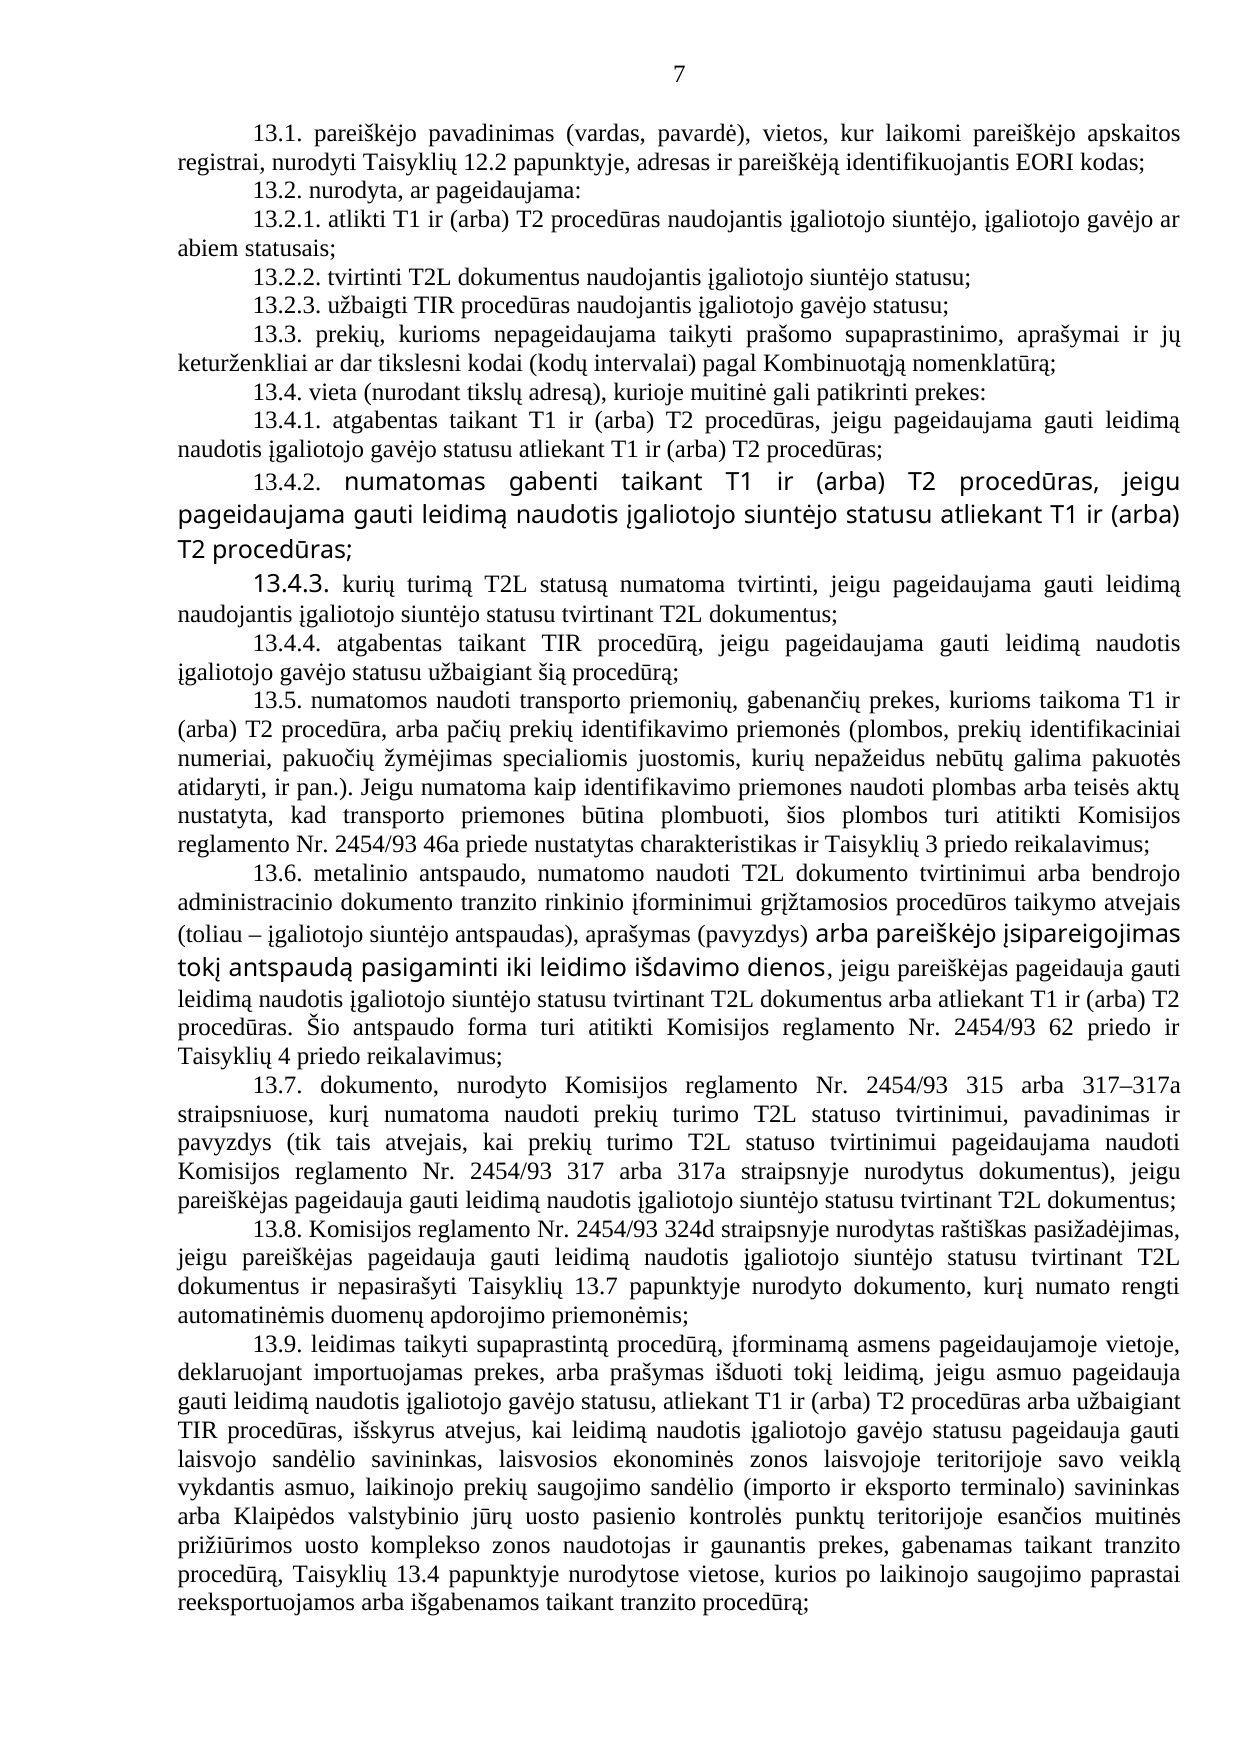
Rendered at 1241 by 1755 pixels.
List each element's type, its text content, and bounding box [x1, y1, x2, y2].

text 13.4.4. atgabentas taikant TIR procedūrą, jeigu pageidaujama gauti leidimą naudotis įgaliotojo gavėjo statusu užbaigiant šią procedūrą; [177, 628, 1181, 686]
text 13.8. Komisijos reglamento Nr. 2454/93 324d straipsnyje nurodytas raštiškas pasižadėjimas, jeigu pareiškėjas pageidauja gauti leidimą naudotis įgaliotojo siuntėjo statusu tvirtinant T2L dokumentus ir nepasirašyti Taisyklių 13.7 papunktyje nurodyto dokumento, kurį numato rengti automatinėmis duomenų apdorojimo priemonėmis; [177, 1214, 1181, 1329]
text 13.1. pareiškėjo pavadinimas (vardas, pavardė), vietos, kur laikomi pareiškėjo apskaitos registrai, nurodyti Taisyklių 12.2 papunktyje, adresas ir pareiškėją identifikuojantis EORI kodas; [177, 118, 1181, 176]
text 13.3. prekių, kurioms nepageidaujama taikyti prašomo supaprastinimo, aprašymai ir jų keturženkliai ar dar tikslesni kodai (kodų intervalai) pagal Kombinuotąją nomenklatūrą; [177, 319, 1181, 377]
text 13.4.3. kurių turimą T2L statusą numatoma tvirtinti, jeigu pageidaujama gauti leidimą naudojantis įgaliotojo siuntėjo statusu tvirtinant T2L dokumentus; [177, 565, 1181, 628]
text 13.4.2. numatomas gabenti taikant T1 ir (arba) T2 procedūras, jeigu pageidaujama gauti leidimą naudotis įgaliotojo siuntėjo statusu atliekant T1 ir (arba) T2 procedūras; [177, 463, 1181, 565]
text 13.2.2. tvirtinti T2L dokumentus naudojantis įgaliotojo siuntėjo statusu; [177, 262, 1181, 291]
text 13.2. nurodyta, ar pageidaujama: [177, 176, 1181, 204]
text 13.2.1. atlikti T1 ir (arba) T2 procedūras naudojantis įgaliotojo siuntėjo, įgaliotojo gavėjo ar abiem statusais; [177, 204, 1181, 262]
text 13.2.3. užbaigti TIR procedūras naudojantis įgaliotojo gavėjo statusu; [177, 291, 1181, 319]
text 13.4.1. atgabentas taikant T1 ir (arba) T2 procedūras, jeigu pageidaujama gauti leidimą naudotis įgaliotojo gavėjo statusu atliekant T1 ir (arba) T2 procedūras; [177, 406, 1181, 463]
text 13.7. dokumento, nurodyto Komisijos reglamento Nr. 2454/93 315 arba 317–317a straipsniuose, kurį numatoma naudoti prekių turimo T2L statuso tvirtinimui, pavadinimas ir pavyzdys (tik tais atvejais, kai prekių turimo T2L statuso tvirtinimui pageidaujama naudoti Komisijos reglamento Nr. 2454/93 317 arba 317a straipsnyje nurodytus dokumentus), jeigu pareiškėjas pageidauja gauti leidimą naudotis įgaliotojo siuntėjo statusu tvirtinant T2L dokumentus; [177, 1070, 1181, 1214]
text 13.6. metalinio antspaudo, numatomo naudoti T2L dokumento tvirtinimui arba bendrojo administracinio dokumento tranzito rinkinio įforminimui grįžtamosios procedūros taikymo atvejais (toliau – įgaliotojo siuntėjo antspaudas), aprašymas (pavyzdys) arba pareiškėjo įsipareigojimas tokį antspaudą pasigaminti iki leidimo išdavimo dienos, jeigu pareiškėjas pageidauja gauti leidimą naudotis įgaliotojo siuntėjo statusu tvirtinant T2L dokumentus arba atliekant T1 ir (arba) T2 procedūras. Šio antspaudo forma turi atitikti Komisijos reglamento Nr. 2454/93 62 priedo ir Taisyklių 4 priedo reikalavimus; [177, 858, 1181, 1070]
text 13.5. numatomos naudoti transporto priemonių, gabenančių prekes, kurioms taikoma T1 ir (arba) T2 procedūra, arba pačių prekių identifikavimo priemonės (plombos, prekių identifikaciniai numeriai, pakuočių žymėjimas specialiomis juostomis, kurių nepažeidus nebūtų galima pakuotės atidaryti, ir pan.). Jeigu numatoma kaip identifikavimo priemones naudoti plombas arba teisės aktų nustatyta, kad transporto priemones būtina plombuoti, šios plombos turi atitikti Komisijos reglamento Nr. 2454/93 46a priede nustatytas charakteristikas ir Taisyklių 3 priedo reikalavimus; [177, 686, 1181, 858]
text 13.9. leidimas taikyti supaprastintą procedūrą, įforminamą asmens pageidaujamoje vietoje, deklaruojant importuojamas prekes, arba prašymas išduoti tokį leidimą, jeigu asmuo pageidauja gauti leidimą naudotis įgaliotojo gavėjo statusu, atliekant T1 ir (arba) T2 procedūras arba užbaigiant TIR procedūras, išskyrus atvejus, kai leidimą naudotis įgaliotojo gavėjo statusu pageidauja gauti laisvojo sandėlio savininkas, laisvosios ekonominės zonos laisvojoje teritorijoje savo veiklą vykdantis asmuo, laikinojo prekių saugojimo sandėlio (importo ir eksporto terminalo) savininkas arba Klaipėdos valstybinio jūrų uosto pasienio kontrolės punktų teritorijoje esančios muitinės prižiūrimos uosto komplekso zonos naudotojas ir gaunantis prekes, gabenamas taikant tranzito procedūrą, Taisyklių 13.4 papunktyje nurodytose vietose, kurios po laikinojo saugojimo paprastai reeksportuojamos arba išgabenamos taikant tranzito procedūrą; [177, 1329, 1181, 1616]
text 13.4. vieta (nurodant tikslų adresą), kurioje muitinė gali patikrinti prekes: [177, 377, 1181, 406]
